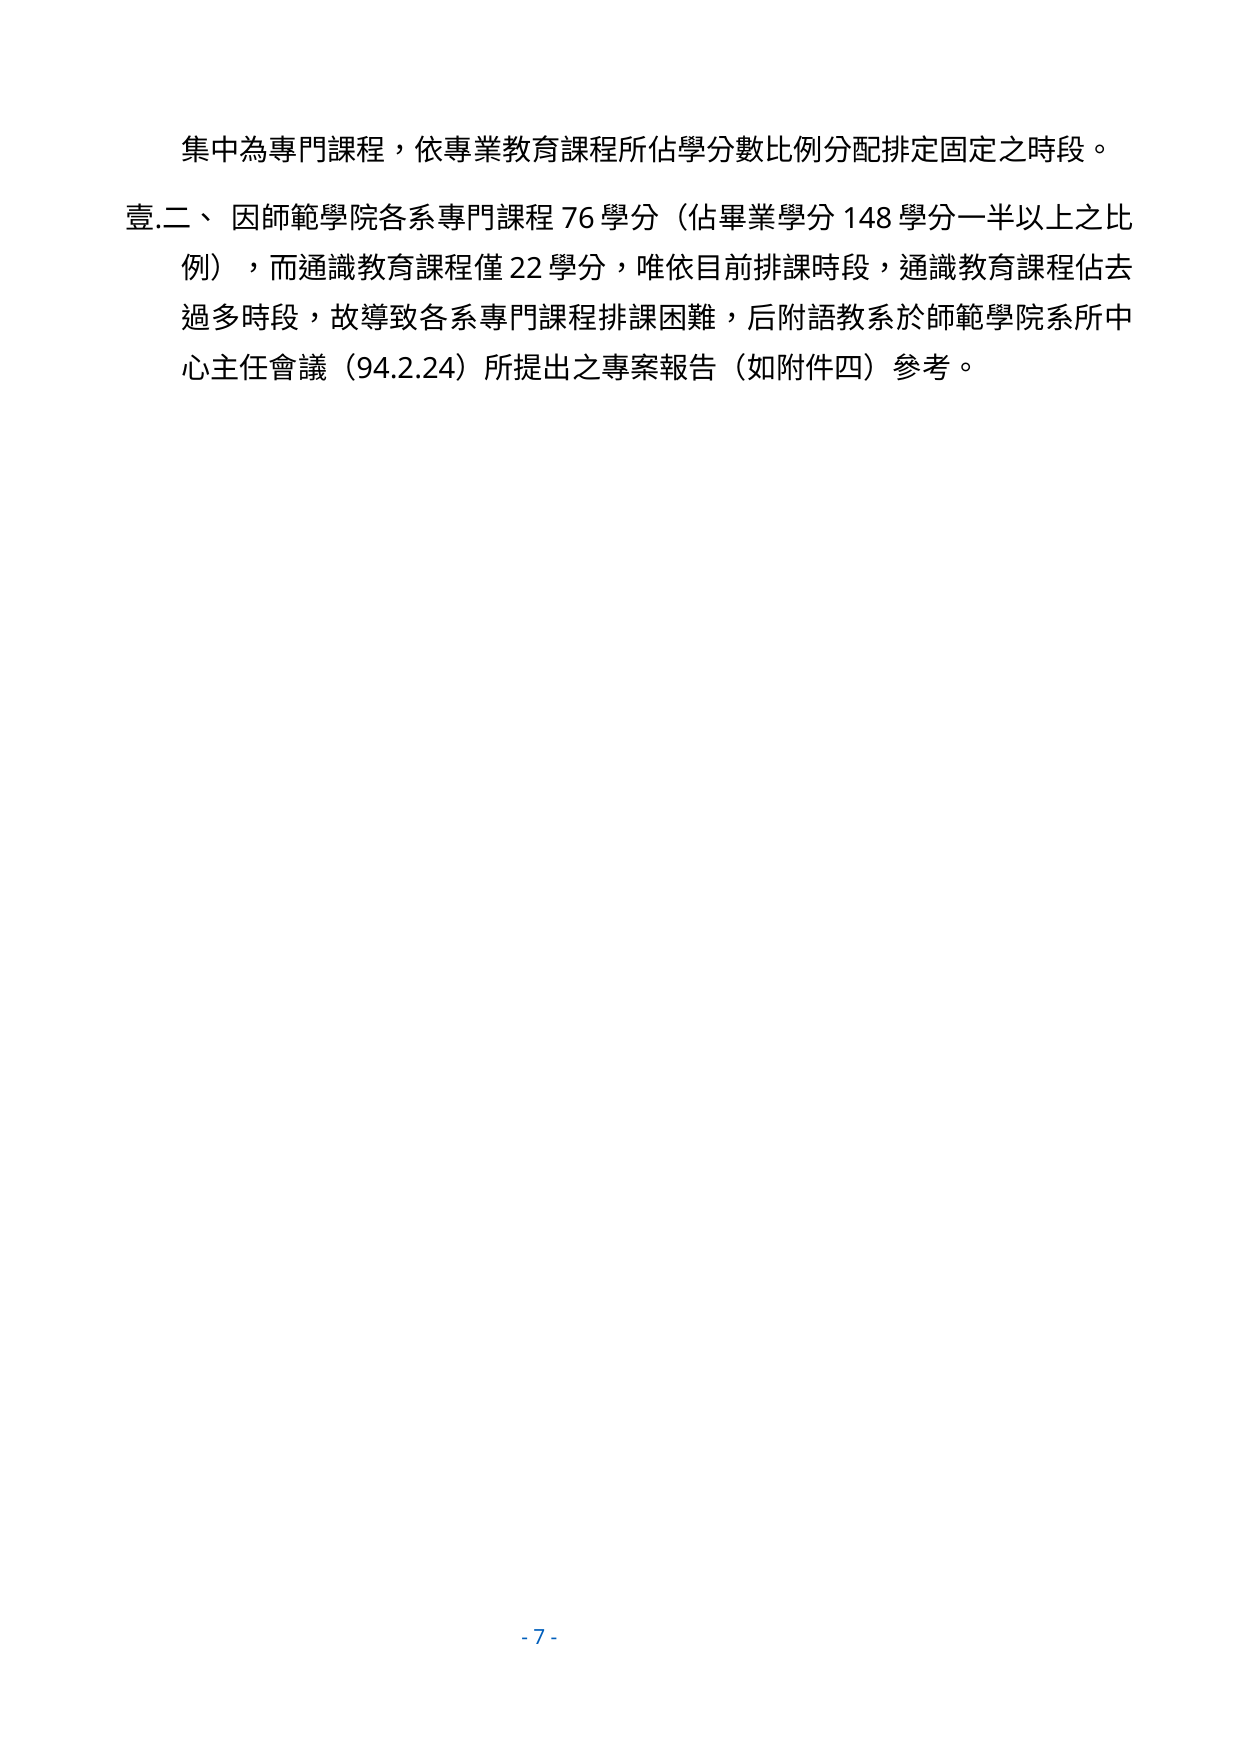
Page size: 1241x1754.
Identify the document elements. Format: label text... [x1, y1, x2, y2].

text 集中為專門課程，依專業教育課程所佔學分數比例分配排定固定之時段。 [125, 120, 1165, 170]
list 因師範學院各系專門課程76學分（佔畢業學分148學分一半以上之比例），而通識教育課程僅22學分，唯依目前排課時段，通識教育課程佔去過多時段，故導致各系專門課程排課困難，后附語教系於師範學院系所中心主任會議（94.2.24）所提出之專案報告（如附件四）參考。 [125, 189, 1134, 389]
